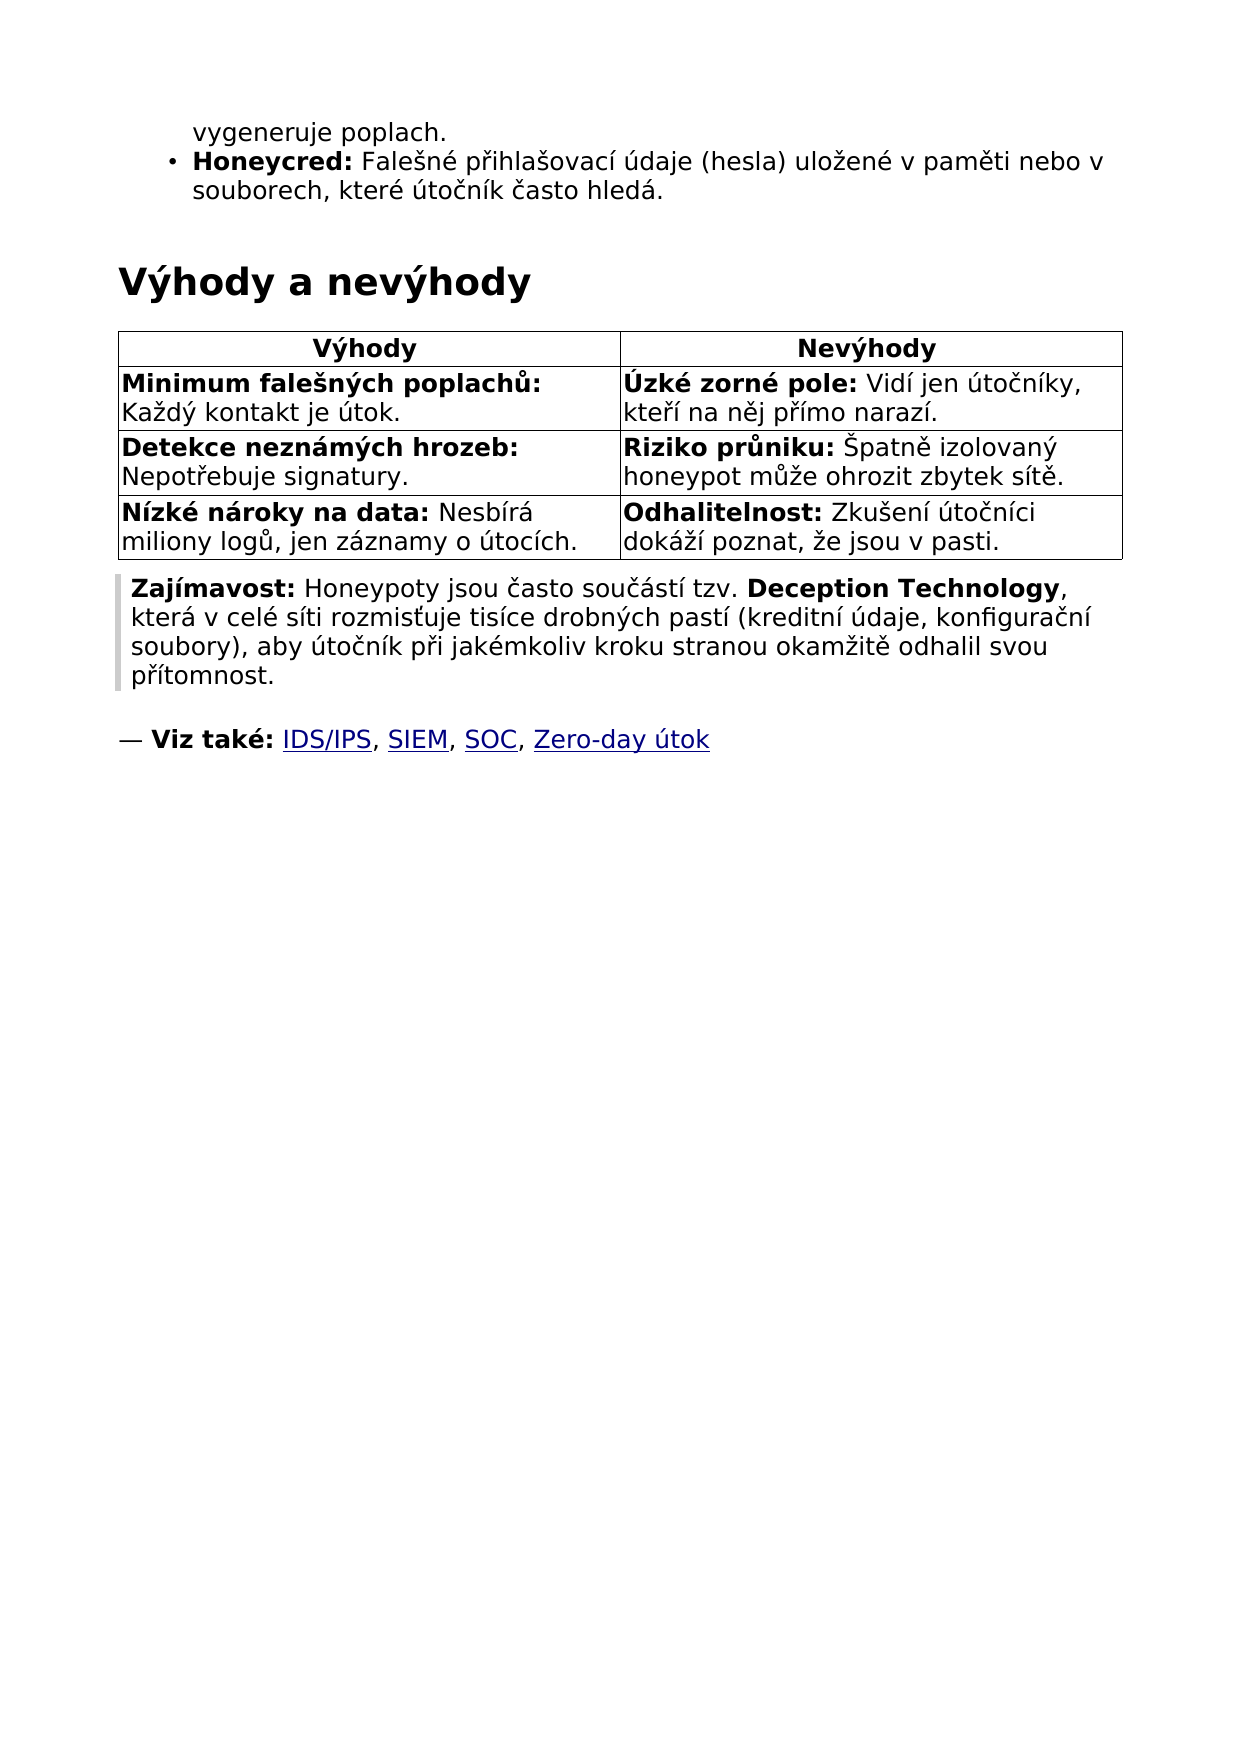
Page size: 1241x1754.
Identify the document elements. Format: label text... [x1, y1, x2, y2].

list vygeneruje poplach. [177, 118, 1122, 147]
table_header Výhody [119, 332, 620, 366]
table_cell Úzké zorné pole: Vidí jen útočníky, kteří na něj přímo narazí. [621, 367, 1122, 430]
table_cell Nízké nároky na data: Nesbírá miliony logů, jen záznamy o útocích. [119, 496, 620, 559]
list Honeycred: Falešné přihlašovací údaje (hesla) uložené v paměti nebo v souborech, které útočník často hledá. [177, 147, 1122, 206]
table_cell Minimum falešných poplachů: Každý kontakt je útok. [119, 367, 620, 430]
table_header Zajímavost: Honeypoty jsou často součástí tzv. Deception Technology, která v celé síti rozmisťuje tisíce drobných pastí (kreditní údaje, konfigurační soubory), aby útočník při jakémkoliv kroku stranou okamžitě odhalil svou přítomnost. [121, 574, 1122, 691]
table_cell Riziko průniku: Špatně izolovaný honeypot může ohrozit zbytek sítě. [621, 431, 1122, 495]
table_header Nevýhody [621, 332, 1122, 366]
table_cell Detekce neznámých hrozeb: Nepotřebuje signatury. [119, 431, 620, 495]
table_cell Odhalitelnost: Zkušení útočníci dokáží poznat, že jsou v pasti. [621, 496, 1122, 559]
subtitle Výhody a nevýhody [118, 260, 1122, 304]
text — Viz také: IDS/IPS, SIEM, SOC, Zero-day útok [118, 726, 1122, 755]
